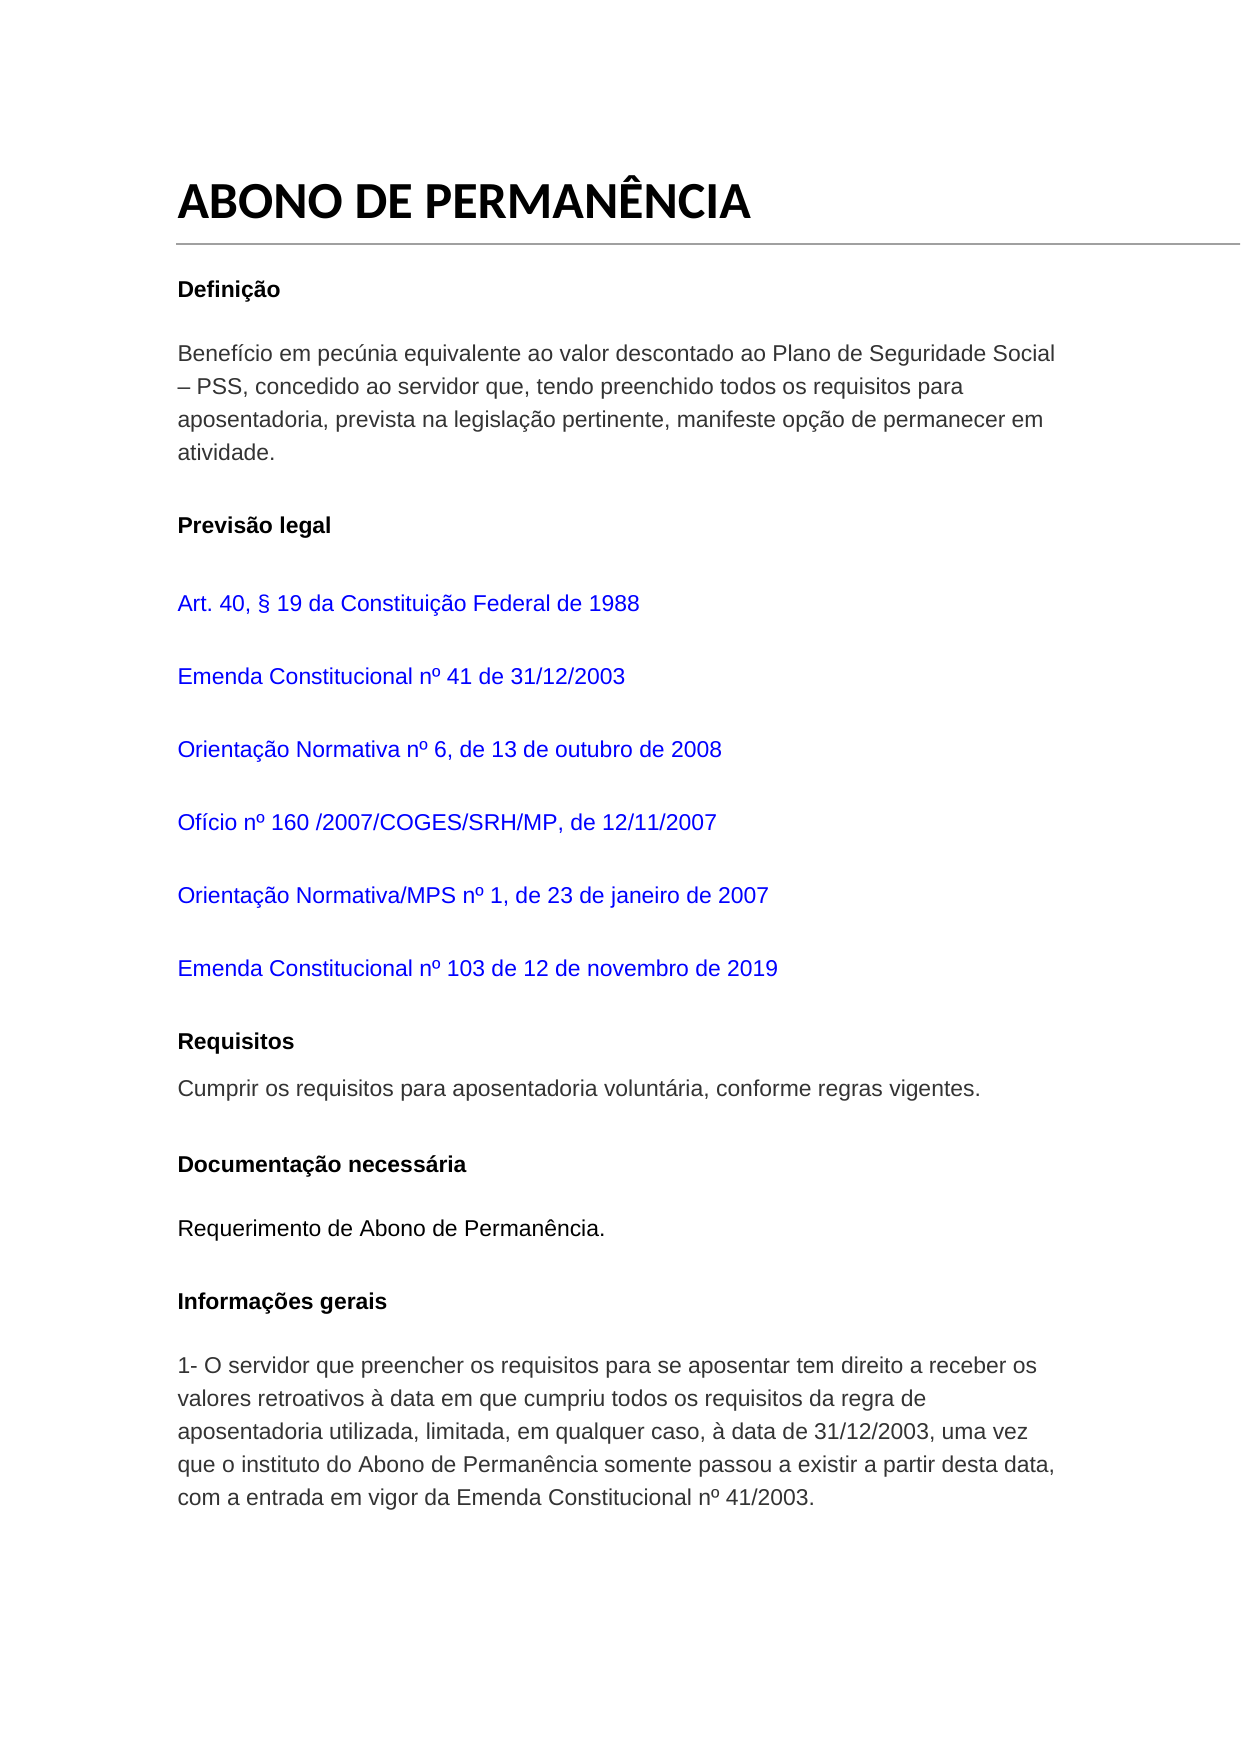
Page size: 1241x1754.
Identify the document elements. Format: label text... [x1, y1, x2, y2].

subtitle Emenda Constitucional nº 41 de 31/12/2003 [177, 663, 1063, 689]
text Benefício em pecúnia equivalente ao valor descontado ao Plano de Seguridade Social – PSS, concedido ao servidor que, tendo preenchido todos os requisitos para aposentadoria, prevista na legislação pertinente, manifeste opção de permanecer em atividade. [177, 333, 1063, 466]
subtitle Informações gerais [177, 1288, 1063, 1314]
subtitle Orientação Normativa nº 6, de 13 de outubro de 2008 [177, 736, 1063, 762]
subtitle Documentação necessária [177, 1151, 1063, 1177]
subtitle ABONO DE PERMANÊNCIA [177, 168, 1063, 232]
subtitle Emenda Constitucional nº 103 de 12 de novembro de 2019 [177, 955, 1063, 981]
subtitle Ofício nº 160 /2007/COGES/SRH/MP, de 12/11/2007 [177, 809, 1063, 835]
subtitle Requisitos [177, 1028, 1063, 1054]
subtitle Art. 40, § 19 da Constituição Federal de 1988 [177, 590, 1063, 616]
subtitle Definição [177, 276, 1063, 302]
subtitle Orientação Normativa/MPS nº 1, de 23 de janeiro de 2007 [177, 882, 1063, 908]
subtitle Previsão legal [177, 512, 1063, 538]
text 1- O servidor que preencher os requisitos para se aposentar tem direito a receber os valores retroativos à data em que cumpriu todos os requisitos da regra de aposentadoria utilizada, limitada, em qualquer caso, à data de 31/12/2003, uma vez que o instituto do Abono de Permanência somente passou a existir a partir desta data, com a entrada em vigor da Emenda Constitucional nº 41/2003. [177, 1345, 1063, 1511]
text Cumprir os requisitos para aposentadoria voluntária, conforme regras vigentes. [177, 1075, 1063, 1101]
text Requerimento de Abono de Permanência. [177, 1208, 1063, 1242]
